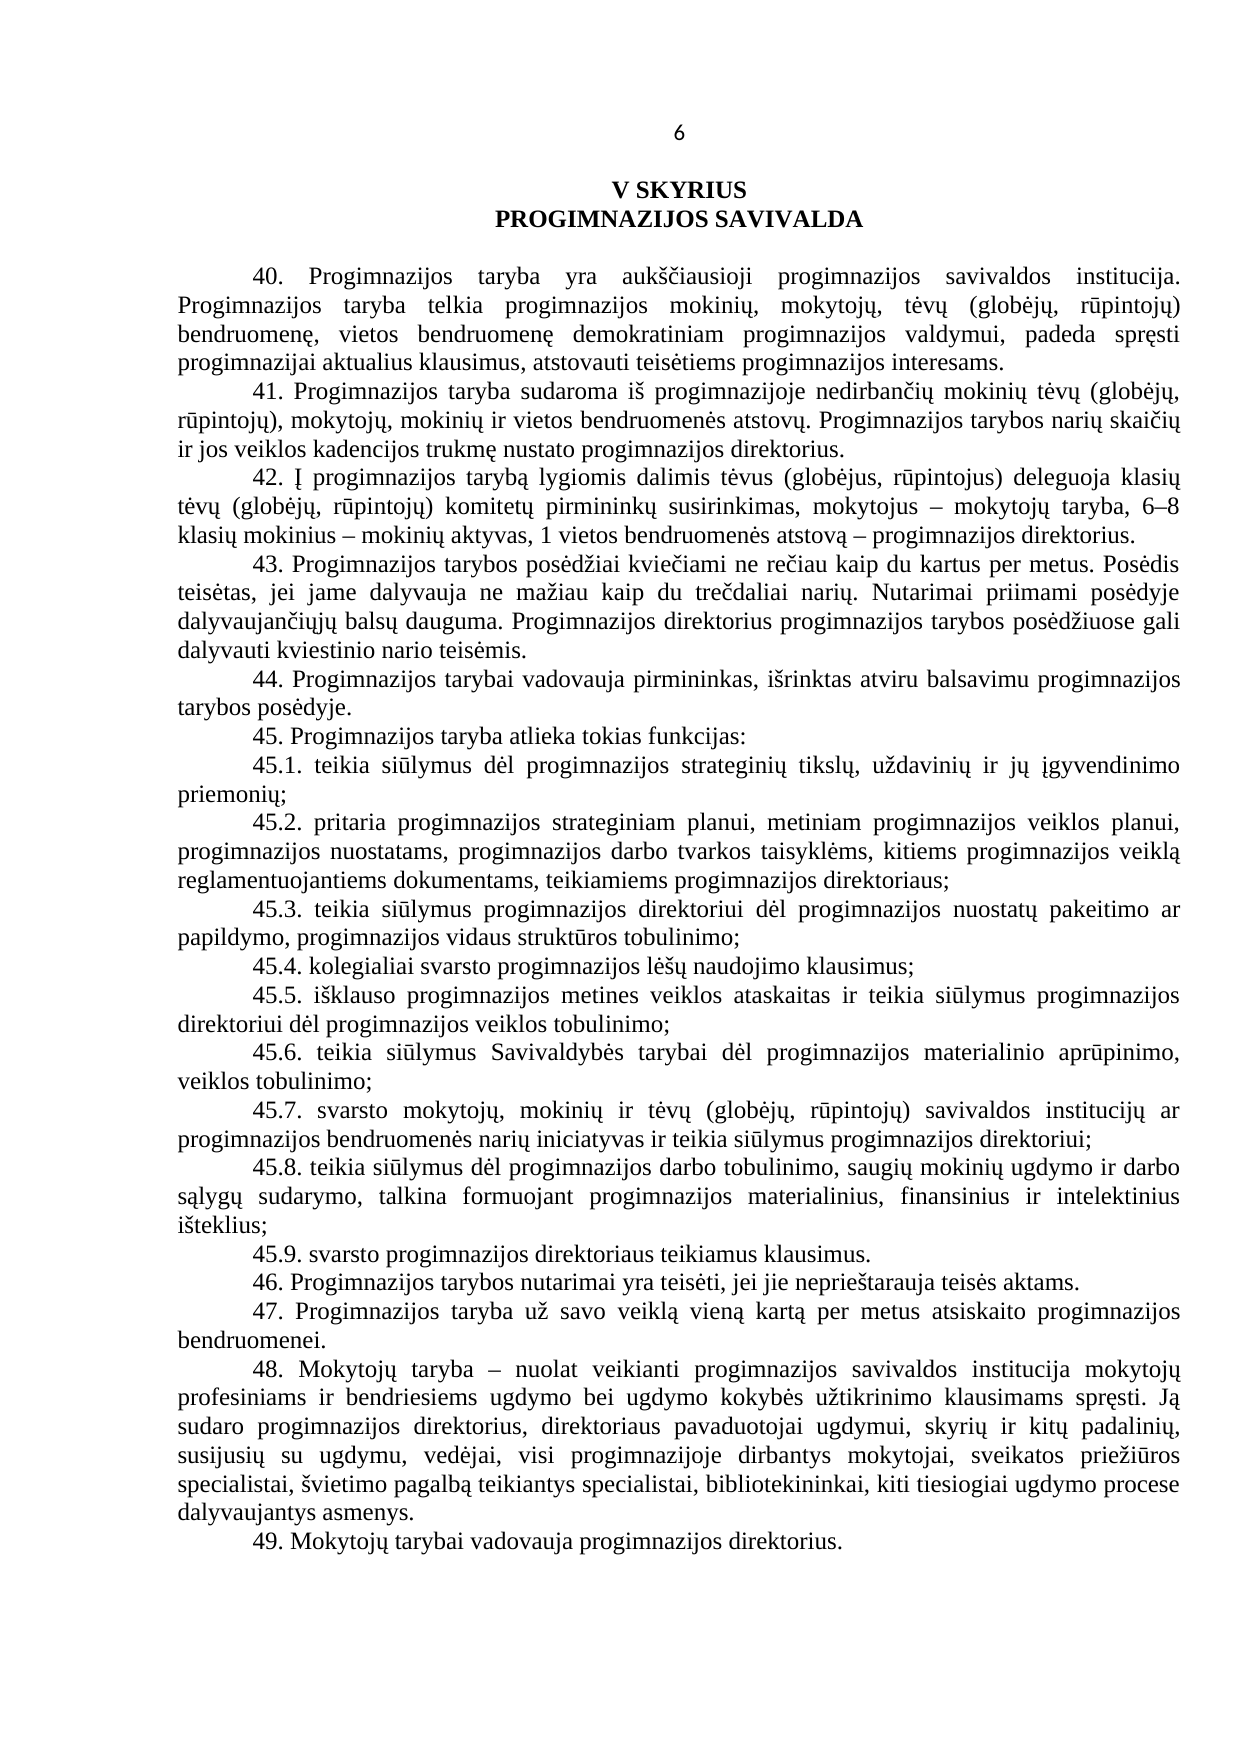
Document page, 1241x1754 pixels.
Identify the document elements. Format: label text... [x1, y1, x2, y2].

text 44. Progimnazijos tarybai vadovauja pirmininkas, išrinktas atviru balsavimu progimnazijos tarybos posėdyje. [177, 664, 1181, 721]
text 49. Mokytojų tarybai vadovauja progimnazijos direktorius. [177, 1526, 1181, 1555]
text PROGIMNAZIJOS SAVIVALDA [177, 204, 1181, 232]
text 48. Mokytojų taryba – nuolat veikianti progimnazijos savivaldos institucija mokytojų profesiniams ir bendriesiems ugdymo bei ugdymo kokybės užtikrinimo klausimams spręsti. Ją sudaro progimnazijos direktorius, direktoriaus pavaduotojai ugdymui, skyrių ir kitų padalinių, susijusių su ugdymu, vedėjai, visi progimnazijoje dirbantys mokytojai, sveikatos priežiūros specialistai, švietimo pagalbą teikiantys specialistai, bibliotekininkai, kiti tiesiogiai ugdymo procese dalyvaujantys asmenys. [177, 1354, 1181, 1526]
text 45.3. teikia siūlymus progimnazijos direktoriui dėl progimnazijos nuostatų pakeitimo ar papildymo, progimnazijos vidaus struktūros tobulinimo; [177, 894, 1181, 951]
text 45.2. pritaria progimnazijos strateginiam planui, metiniam progimnazijos veiklos planui, progimnazijos nuostatams, progimnazijos darbo tvarkos taisyklėms, kitiems progimnazijos veiklą reglamentuojantiems dokumentams, teikiamiems progimnazijos direktoriaus; [177, 807, 1181, 894]
text 45.8. teikia siūlymus dėl progimnazijos darbo tobulinimo, saugių mokinių ugdymo ir darbo sąlygų sudarymo, talkina formuojant progimnazijos materialinius, finansinius ir intelektinius išteklius; [177, 1152, 1181, 1239]
text 41. Progimnazijos taryba sudaroma iš progimnazijoje nedirbančių mokinių tėvų (globėjų, rūpintojų), mokytojų, mokinių ir vietos bendruomenės atstovų. Progimnazijos tarybos narių skaičių ir jos veiklos kadencijos trukmę nustato progimnazijos direktorius. [177, 376, 1181, 462]
text 45.4. kolegialiai svarsto progimnazijos lėšų naudojimo klausimus; [177, 951, 1181, 980]
text 43. Progimnazijos tarybos posėdžiai kviečiami ne rečiau kaip du kartus per metus. Posėdis teisėtas, jei jame dalyvauja ne mažiau kaip du trečdaliai narių. Nutarimai priimami posėdyje dalyvaujančiųjų balsų dauguma. Progimnazijos direktorius progimnazijos tarybos posėdžiuose gali dalyvauti kviestinio nario teisėmis. [177, 549, 1181, 664]
text 45.5. išklauso progimnazijos metines veiklos ataskaitas ir teikia siūlymus progimnazijos direktoriui dėl progimnazijos veiklos tobulinimo; [177, 980, 1181, 1037]
text 46. Progimnazijos tarybos nutarimai yra teisėti, jei jie neprieštarauja teisės aktams. [177, 1267, 1181, 1296]
text 42. Į progimnazijos tarybą lygiomis dalimis tėvus (globėjus, rūpintojus) deleguoja klasių tėvų (globėjų, rūpintojų) komitetų pirmininkų susirinkimas, mokytojus – mokytojų taryba, 6–8 klasių mokinius – mokinių aktyvas, 1 vietos bendruomenės atstovą – progimnazijos direktorius. [177, 462, 1181, 549]
text 45.7. svarsto mokytojų, mokinių ir tėvų (globėjų, rūpintojų) savivaldos institucijų ar progimnazijos bendruomenės narių iniciatyvas ir teikia siūlymus progimnazijos direktoriui; [177, 1095, 1181, 1152]
text 45.1. teikia siūlymus dėl progimnazijos strateginių tikslų, uždavinių ir jų įgyvendinimo priemonių; [177, 750, 1181, 807]
text 47. Progimnazijos taryba už savo veiklą vieną kartą per metus atsiskaito progimnazijos bendruomenei. [177, 1296, 1181, 1354]
text 40. Progimnazijos taryba yra aukščiausioji progimnazijos savivaldos institucija. Progimnazijos taryba telkia progimnazijos mokinių, mokytojų, tėvų (globėjų, rūpintojų) bendruomenę, vietos bendruomenę demokratiniam progimnazijos valdymui, padeda spręsti progimnazijai aktualius klausimus, atstovauti teisėtiems progimnazijos interesams. [177, 261, 1181, 376]
text 45.9. svarsto progimnazijos direktoriaus teikiamus klausimus. [177, 1239, 1181, 1267]
text 45.6. teikia siūlymus Savivaldybės tarybai dėl progimnazijos materialinio aprūpinimo, veiklos tobulinimo; [177, 1037, 1181, 1095]
text 45. Progimnazijos taryba atlieka tokias funkcijas: [177, 721, 1181, 750]
text V SKYRIUS [177, 175, 1181, 204]
